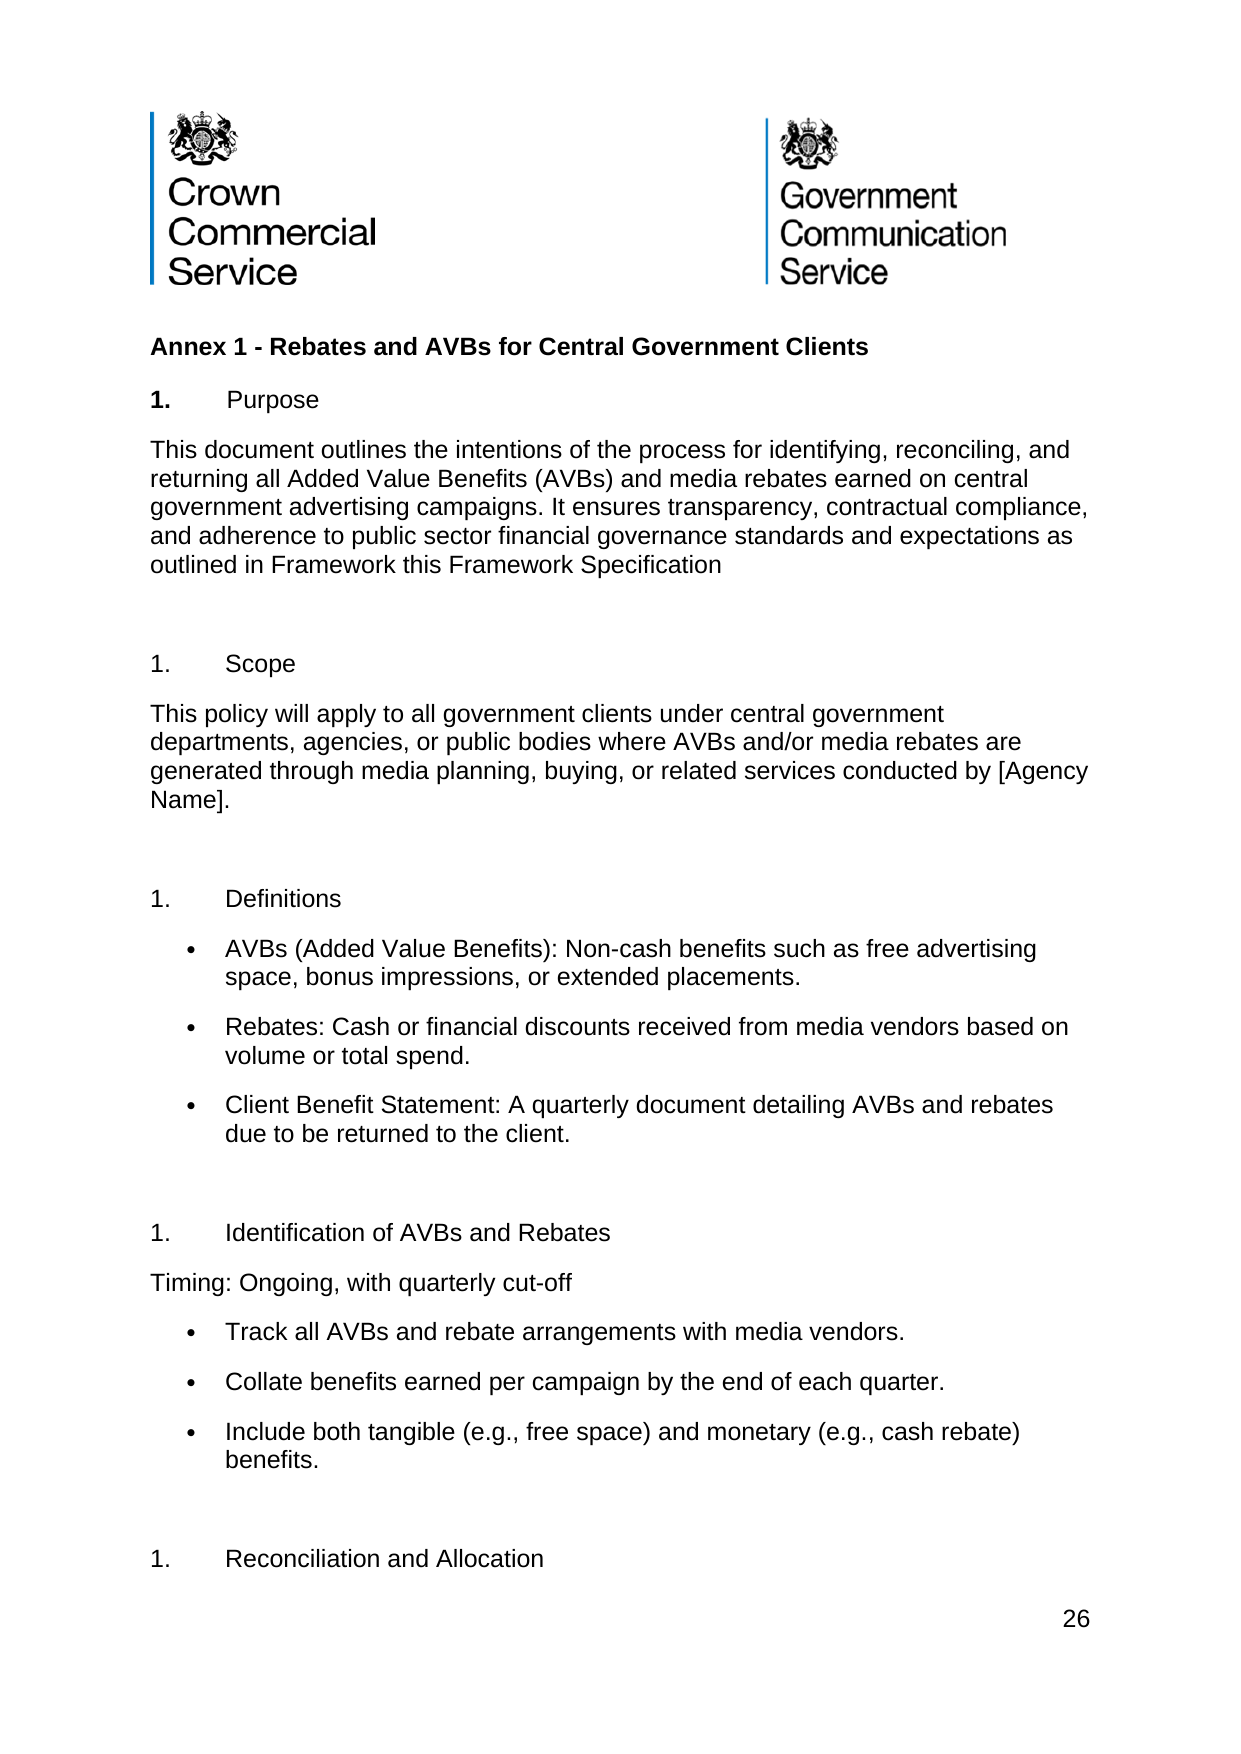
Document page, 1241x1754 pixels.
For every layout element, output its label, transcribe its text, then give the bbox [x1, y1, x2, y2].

text This policy will apply to all government clients under central government departments, agencies, or public bodies where AVBs and/or media rebates are generated through media planning, buying, or related services conducted by [Agency Name]. [150, 699, 1090, 814]
list Reconciliation and Allocation [150, 1544, 1090, 1573]
text This document outlines the intentions of the process for identifying, reconciling, and returning all Added Value Benefits (AVBs) and media rebates earned on central government advertising campaigns. It ensures transparency, contractual compliance, and adherence to public sector financial governance standards and expectations as outlined in Framework this Framework Specification [150, 435, 1090, 579]
list Scope [150, 649, 1090, 678]
list Collate benefits earned per campaign by the end of each quarter. [187, 1367, 1090, 1396]
list Client Benefit Statement: A quarterly document detailing AVBs and rebates due to be returned to the client. [187, 1090, 1090, 1148]
list AVBs (Added Value Benefits): Non-cash benefits such as free advertising space, bonus impressions, or extended placements. [187, 934, 1090, 991]
text Timing: Ongoing, with quarterly cut-off [150, 1268, 1090, 1297]
list Identification of AVBs and Rebates [150, 1218, 1090, 1247]
text 1. Purpose [150, 385, 1090, 414]
list Track all AVBs and rebate arrangements with media vendors. [187, 1317, 1090, 1346]
list Include both tangible (e.g., free space) and monetary (e.g., cash rebate) benefits. [187, 1417, 1090, 1474]
text Annex 1 - Rebates and AVBs for Central Government Clients [150, 332, 1090, 360]
list Rebates: Cash or financial discounts received from media vendors based on volume or total spend. [187, 1012, 1090, 1069]
list Definitions [150, 884, 1090, 913]
